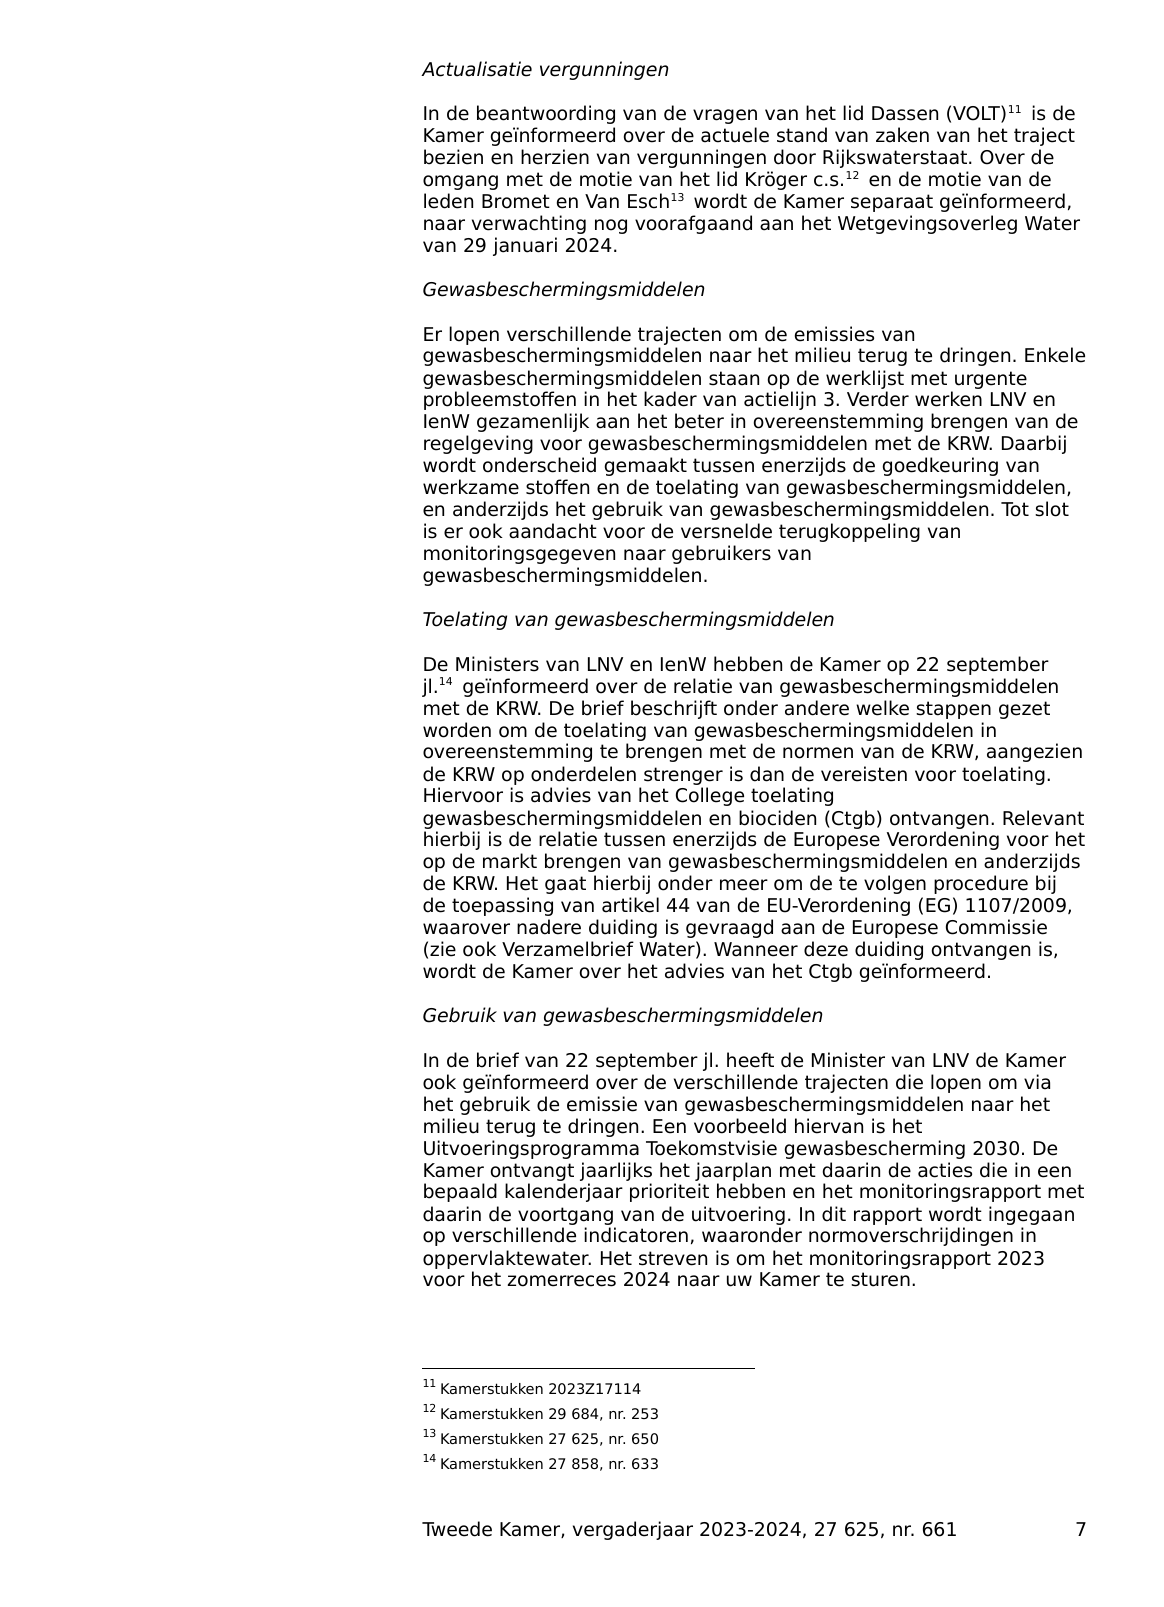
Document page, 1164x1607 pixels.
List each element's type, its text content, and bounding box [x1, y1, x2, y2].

text Er lopen verschillende trajecten om de emissies van gewasbeschermingsmiddelen naar het milieu terug te dringen. Enkele gewasbeschermingsmiddelen staan op de werklijst met urgente probleemstoffen in het kader van actielijn 3. Verder werken LNV en IenW gezamenlijk aan het beter in overeenstemming brengen van de regelgeving voor gewasbeschermingsmiddelen met de KRW. Daarbij wordt onderscheid gemaakt tussen enerzijds de goedkeuring van werkzame stoffen en de toelating van gewasbeschermingsmiddelen, en anderzijds het gebruik van gewasbeschermingsmiddelen. Tot slot is er ook aandacht voor de versnelde terugkoppeling van monitoringsgegeven naar gebruikers van gewasbeschermingsmiddelen. [422, 323, 1087, 587]
text In de beantwoording van de vragen van het lid Dassen (VOLT) is de Kamer geïnformeerd over de actuele stand van zaken van het traject bezien en herzien van vergunningen door Rijkswaterstaat. Over de omgang met de motie van het lid Kröger c.s. en de motie van de leden Bromet en Van Esch wordt de Kamer separaat geïnformeerd, naar verwachting nog voorafgaand aan het Wetgevingsoverleg Water van 29 januari 2024. [422, 103, 1087, 257]
text Kamerstukken 27 625, nr. 650 [422, 1427, 1087, 1449]
text De Ministers van LNV en IenW hebben de Kamer op 22 september jl. geïnformeerd over de relatie van gewasbeschermingsmiddelen met de KRW. De brief beschrijft onder andere welke stappen gezet worden om de toelating van gewasbeschermingsmiddelen in overeenstemming te brengen met de normen van de KRW, aangezien de KRW op onderdelen strenger is dan de vereisten voor toelating. Hiervoor is advies van het College toelating gewasbeschermingsmiddelen en biociden (Ctgb) ontvangen. Relevant hierbij is de relatie tussen enerzijds de Europese Verordening voor het op de markt brengen van gewasbeschermingsmiddelen en anderzijds de KRW. Het gaat hierbij onder meer om de te volgen procedure bij de toepassing van artikel 44 van de EU-Verordening (EG) 1107/2009, waarover nadere duiding is gevraagd aan de Europese Commissie (zie ook Verzamelbrief Water). Wanneer deze duiding ontvangen is, wordt de Kamer over het advies van het Ctgb geïnformeerd. [422, 653, 1087, 983]
subtitle Toelating van gewasbeschermingsmiddelen [422, 609, 1087, 631]
text Kamerstukken 2023Z17114 [422, 1377, 1087, 1399]
text In de brief van 22 september jl. heeft de Minister van LNV de Kamer ook geïnformeerd over de verschillende trajecten die lopen om via het gebruik de emissie van gewasbeschermingsmiddelen naar het milieu terug te dringen. Een voorbeeld hiervan is het Uitvoeringsprogramma Toekomstvisie gewasbescherming 2030. De Kamer ontvangt jaarlijks het jaarplan met daarin de acties die in een bepaald kalenderjaar prioriteit hebben en het monitoringsrapport met daarin de voortgang van de uitvoering. In dit rapport wordt ingegaan op verschillende indicatoren, waaronder normoverschrijdingen in oppervlaktewater. Het streven is om het monitoringsrapport 2023 voor het zomerreces 2024 naar uw Kamer te sturen. [422, 1049, 1087, 1291]
text Kamerstukken 29 684, nr. 253 [422, 1402, 1087, 1424]
subtitle Gewasbeschermingsmiddelen [422, 279, 1087, 301]
subtitle Gebruik van gewasbeschermingsmiddelen [422, 1005, 1087, 1027]
subtitle Actualisatie vergunningen [422, 59, 1087, 81]
text Kamerstukken 27 858, nr. 633 [422, 1452, 1087, 1474]
